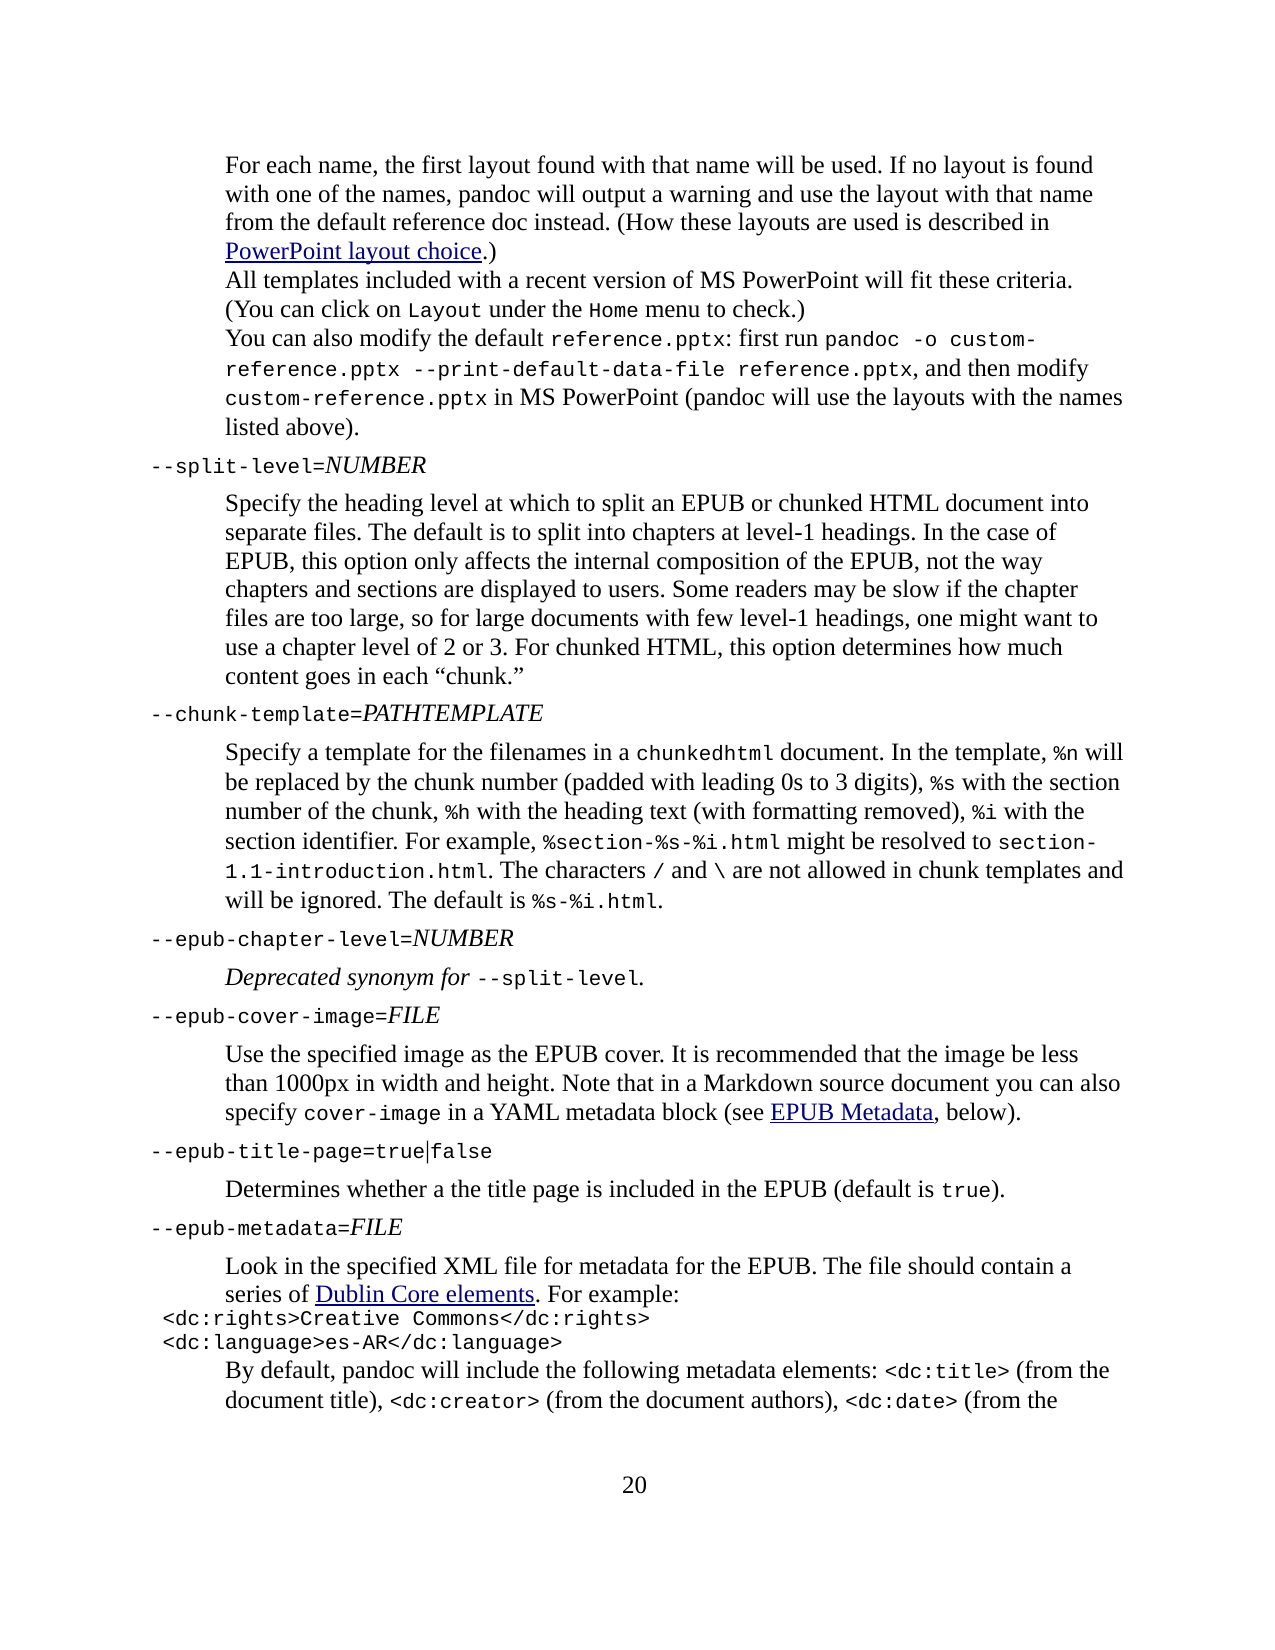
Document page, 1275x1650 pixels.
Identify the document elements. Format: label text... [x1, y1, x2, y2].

text Deprecated synonym for --split-level. [225, 962, 1125, 992]
text --epub-title-page=true|false [150, 1135, 1125, 1165]
text --epub-chapter-level=NUMBER [150, 923, 1125, 953]
text --epub-cover-image=FILE [150, 1001, 1125, 1030]
text By default, pandoc will include the following metadata elements: <dc:title> (from the document title), <dc:creator> (from the document authors), <dc:date> (from the [225, 1356, 1125, 1415]
text <dc:language>es-AR</dc:language> [150, 1332, 1125, 1356]
text Specify the heading level at which to split an EPUB or chunked HTML document into separate files. The default is to split into chapters at level-1 headings. In the case of EPUB, this option only affects the internal composition of the EPUB, not the way chapters and sections are displayed to users. Some readers may be slow if the chapter files are too large, so for large documents with few level-1 headings, one might want to use a chapter level of 2 or 3. For chunked HTML, this option determines how much content goes in each “chunk.” [225, 488, 1125, 689]
text --chunk-template=PATHTEMPLATE [150, 698, 1125, 728]
text Determines whether a the title page is included in the EPUB (default is true). [225, 1174, 1125, 1203]
text You can also modify the default reference.pptx: first run pandoc -o custom-reference.pptx --print-default-data-file reference.pptx, and then modify custom-reference.pptx in MS PowerPoint (pandoc will use the layouts with the names listed above). [225, 323, 1125, 441]
text Specify a template for the filenames in a chunkedhtml document. In the template, %n will be replaced by the chunk number (padded with leading 0s to 3 digits), %s with the section number of the chunk, %h with the heading text (with formatting removed), %i with the section identifier. For example, %section-%s-%i.html might be resolved to section-1.1-introduction.html. The characters / and \ are not allowed in chunk templates and will be ignored. The default is %s-%i.html. [225, 737, 1125, 914]
text Look in the specified XML file for metadata for the EPUB. The file should contain a series of Dublin Core elements. For example: [225, 1251, 1125, 1308]
text <dc:rights>Creative Commons</dc:rights> [150, 1308, 1125, 1332]
text --split-level=NUMBER [150, 450, 1125, 479]
text All templates included with a recent version of MS PowerPoint will fit these criteria. (You can click on Layout under the Home menu to check.) [225, 265, 1125, 323]
text For each name, the first layout found with that name will be used. If no layout is found with one of the names, pandoc will output a warning and use the layout with that name from the default reference doc instead. (How these layouts are used is described in PowerPoint layout choice.) [225, 150, 1125, 265]
text Use the specified image as the EPUB cover. It is recommended that the image be less than 1000px in width and height. Note that in a Markdown source document you can also specify cover-image in a YAML metadata block (see EPUB Metadata, below). [225, 1039, 1125, 1126]
text --epub-metadata=FILE [150, 1212, 1125, 1242]
